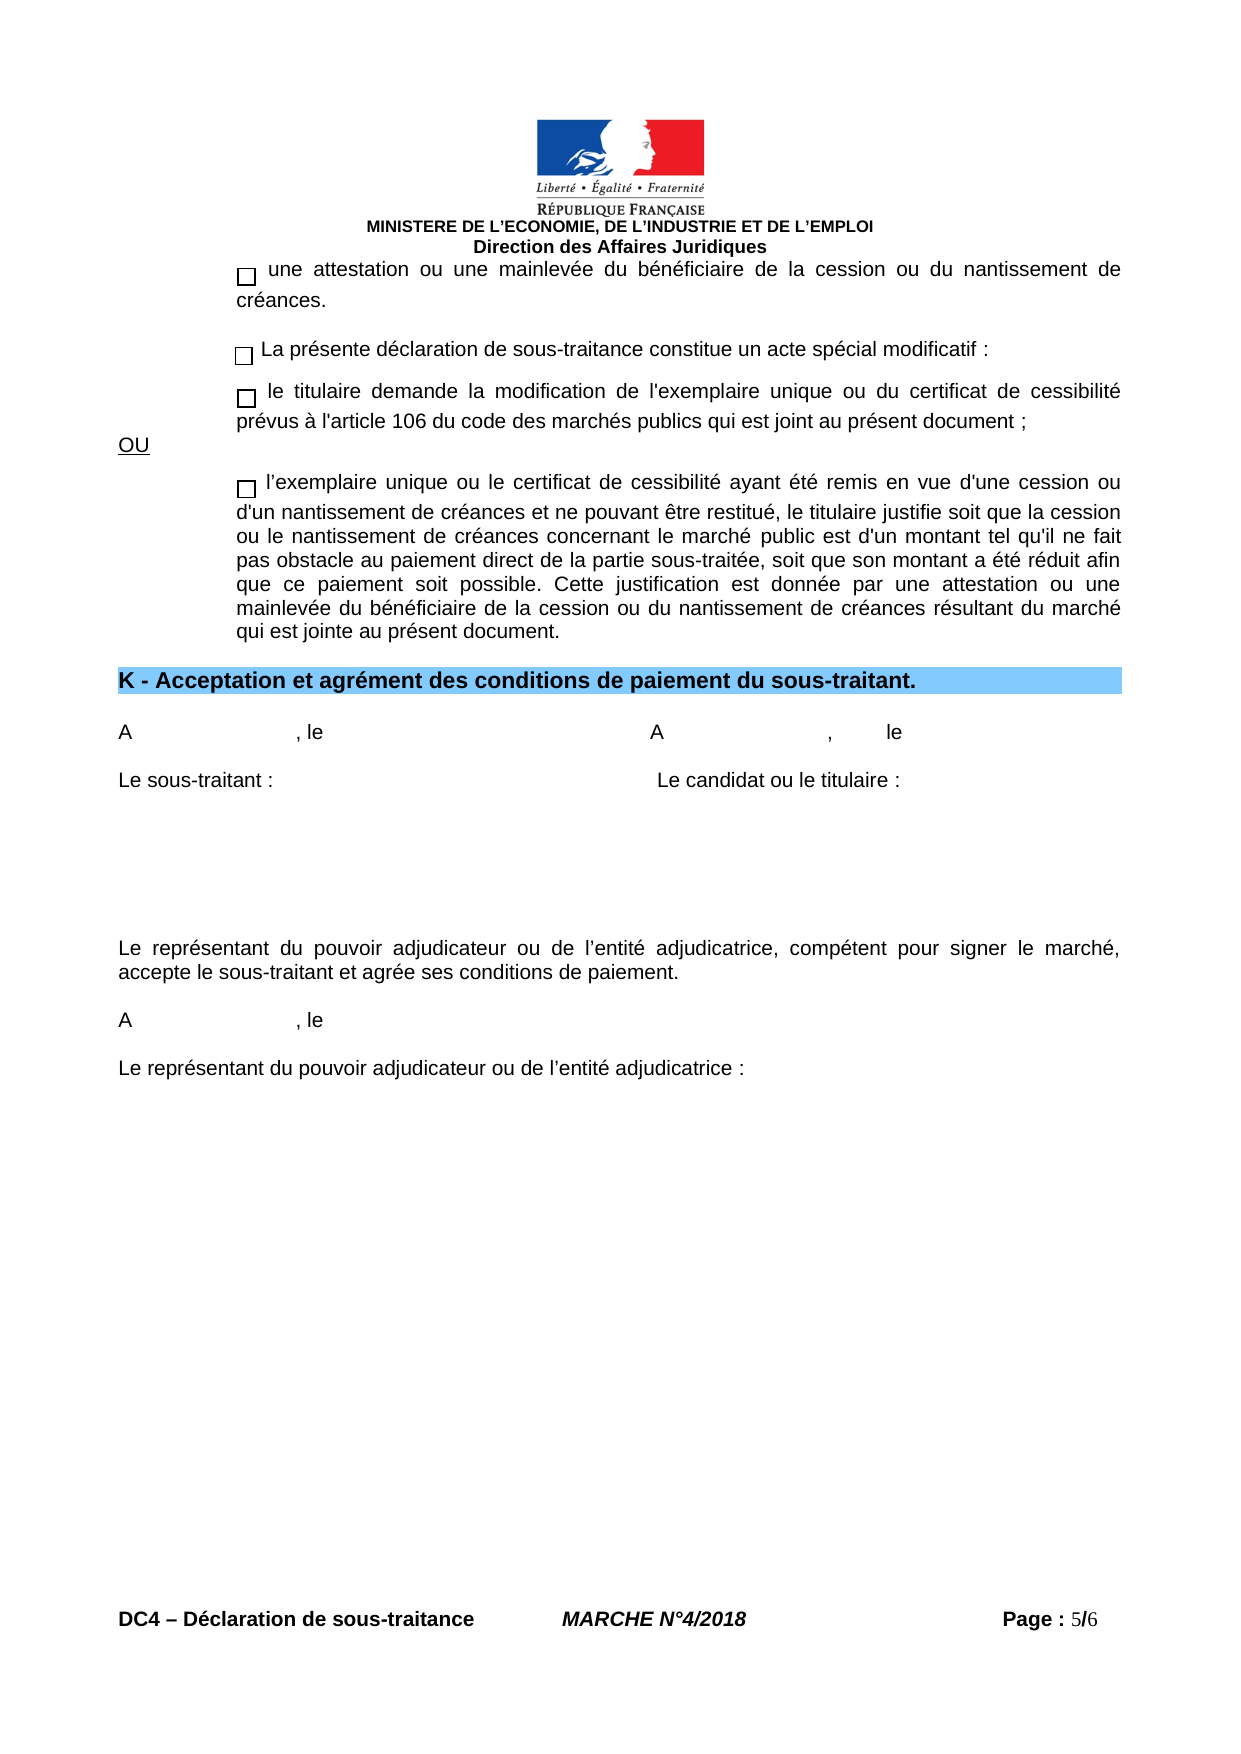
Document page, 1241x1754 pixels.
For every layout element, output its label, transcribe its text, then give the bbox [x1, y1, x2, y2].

text le titulaire demande la modification de l'exemplaire unique ou du certificat de cessibilité prévus à l'article 106 du code des marchés publics qui est joint au présent document ; [236, 379, 1122, 433]
text A , le [118, 1007, 1122, 1031]
text K - Acceptation et agrément des conditions de paiement du sous-traitant. [118, 667, 1122, 694]
text Le représentant du pouvoir adjudicateur ou de l’entité adjudicatrice : [118, 1055, 1122, 1079]
picture [535, 118, 705, 217]
table_header Le candidat ou le titulaire : [650, 768, 1188, 792]
text Le représentant du pouvoir adjudicateur ou de l’entité adjudicatrice, compétent pour signer le marché, accepte le sous-traitant et agrée ses conditions de paiement. [118, 936, 1122, 983]
text une attestation ou une mainlevée du bénéficiaire de la cession ou du nantissement de créances. [236, 257, 1122, 311]
text l’exemplaire unique ou le certificat de cessibilité ayant été remis en vue d'une cession ou d'un nantissement de créances et ne pouvant être restitué, le titulaire justifie soit que la cession ou le nantissement de créances concernant le marché public est d'un montant tel qu'il ne fait pas obstacle au paiement direct de la partie sous-traitée, soit que son montant a été réduit afin que ce paiement soit possible. Cette justification est donnée par une attestation ou une mainlevée du bénéficiaire de la cession ou du nantissement de créances résultant du marché qui est jointe au présent document. [236, 469, 1122, 643]
text La présente déclaration de sous-traitance constitue un acte spécial modificatif : [234, 336, 1122, 366]
table_header Le sous-traitant : [111, 768, 649, 792]
text OU [118, 433, 1122, 457]
text A , le A , le [118, 720, 1122, 744]
